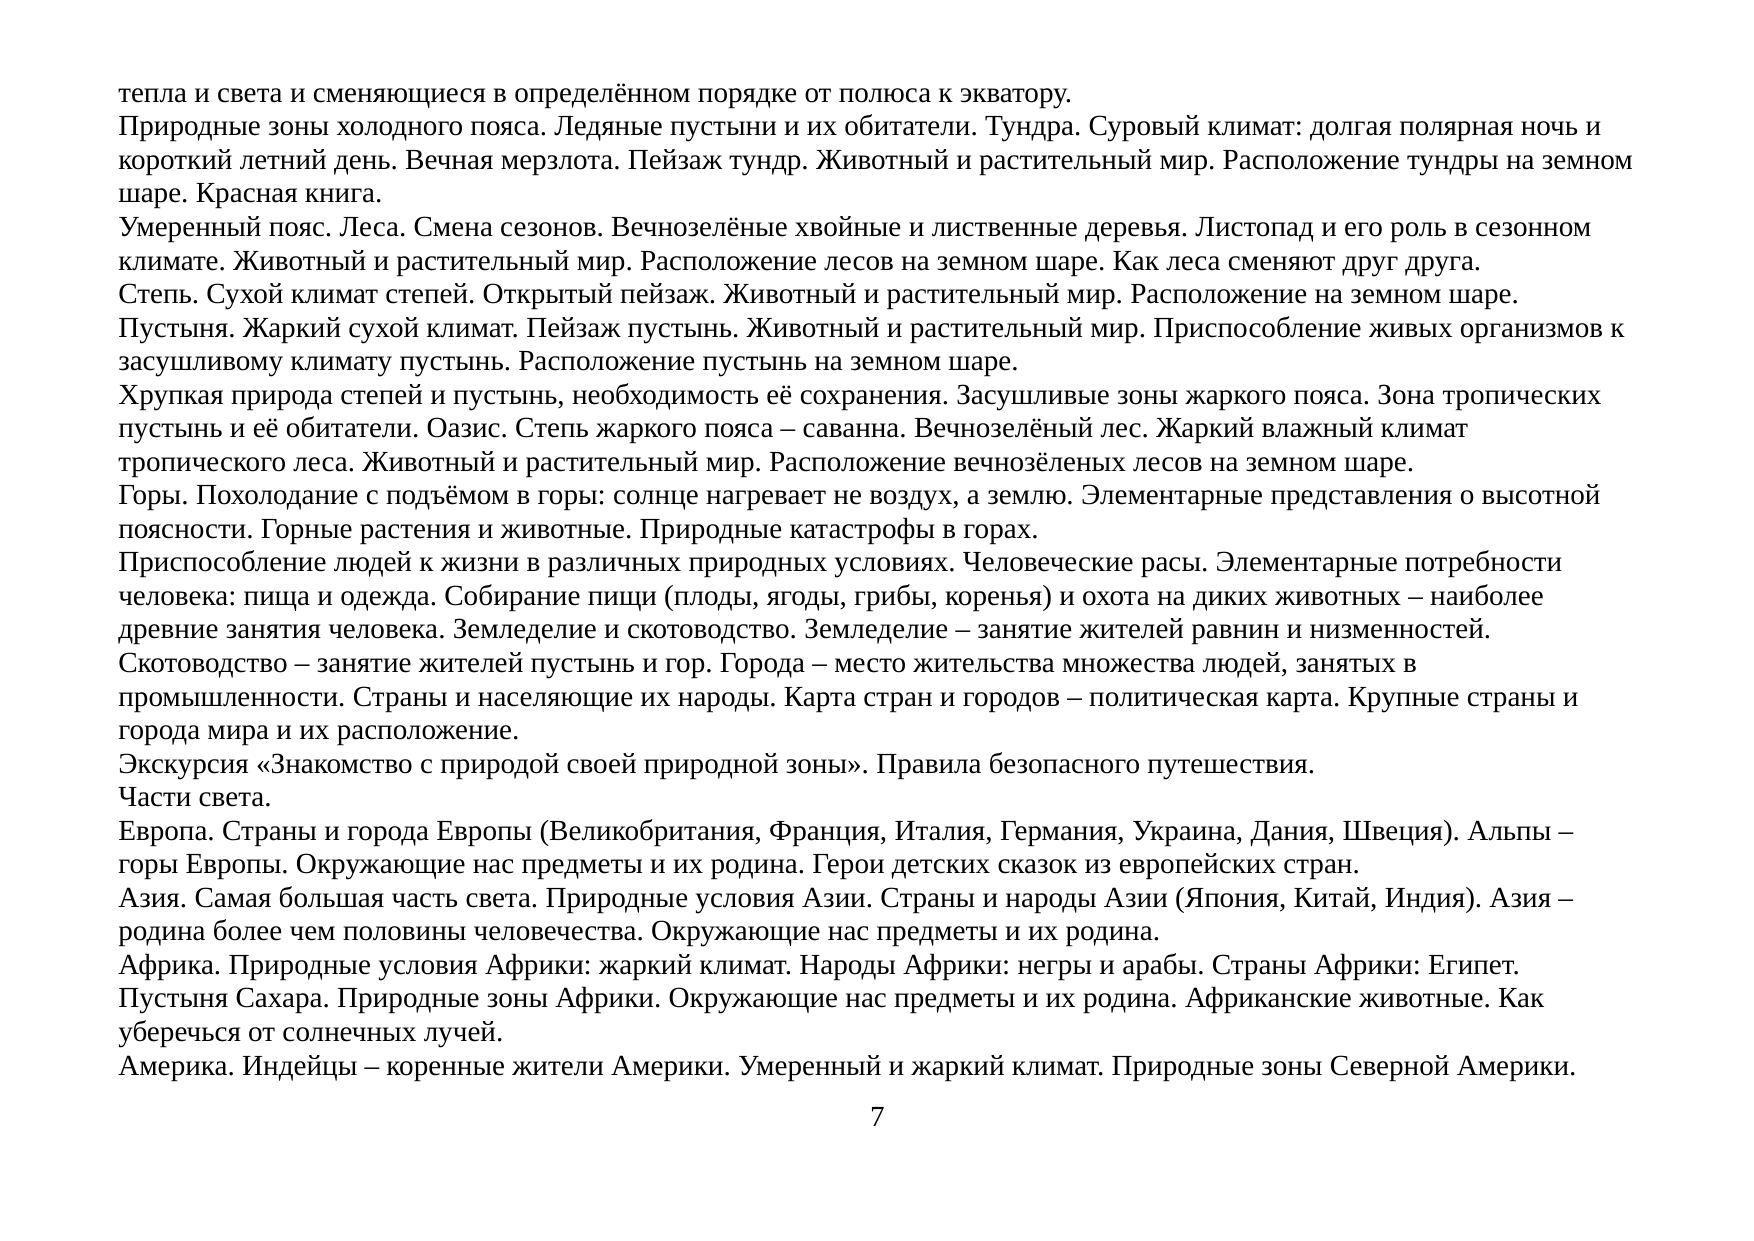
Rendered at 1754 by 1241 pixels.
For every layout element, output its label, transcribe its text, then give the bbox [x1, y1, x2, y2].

text Экскурсия «Знакомство с природой своей природной зоны». Правила безопасного путешествия. [118, 746, 1636, 779]
text Приспособление людей к жизни в различных природных условиях. Человеческие расы. Элементарные потребности человека: пища и одежда. Собирание пищи (плоды, ягоды, грибы, коренья) и охота на диких животных – наиболее древние занятия человека. Земледелие и скотоводство. Земледелие – занятие жителей равнин и низменностей. Скотоводство – занятие жителей пустынь и гор. Города – место жительства множества людей, занятых в промышленности. Страны и населяющие их народы. Карта стран и городов – политическая карта. Крупные страны и города мира и их расположение. [118, 544, 1636, 746]
text Степь. Сухой климат степей. Открытый пейзаж. Животный и растительный мир. Расположение на земном шаре. Пустыня. Жаркий сухой климат. Пейзаж пустынь. Животный и растительный мир. Приспособление живых организмов к засушливому климату пустынь. Расположение пустынь на земном шаре. [118, 276, 1636, 377]
text Хрупкая природа степей и пустынь, необходимость её сохранения. Засушливые зоны жаркого пояса. Зона тропических пустынь и её обитатели. Оазис. Степь жаркого пояса – саванна. Вечнозелёный лес. Жаркий влажный климат тропического леса. Животный и растительный мир. Расположение вечнозёленых лесов на земном шаре. [118, 377, 1636, 477]
text тепла и света и сменяющиеся в определённом порядке от полюса к экватору. [118, 75, 1636, 108]
text Горы. Похолодание с подъёмом в горы: солнце нагревает не воздух, а землю. Элементарные представления о высотной поясности. Горные растения и животные. Природные катастрофы в горах. [118, 477, 1636, 544]
text Азия. Самая большая часть света. Природные условия Азии. Страны и народы Азии (Япония, Китай, Индия). Азия – родина более чем половины человечества. Окружающие нас предметы и их родина. [118, 880, 1636, 947]
text Африка. Природные условия Африки: жаркий климат. Народы Африки: негры и арабы. Страны Африки: Египет. Пустыня Сахара. Природные зоны Африки. Окружающие нас предметы и их родина. Африканские животные. Как уберечься от солнечных лучей. [118, 947, 1636, 1048]
text Природные зоны холодного пояса. Ледяные пустыни и их обитатели. Тундра. Суровый климат: долгая полярная ночь и короткий летний день. Вечная мерзлота. Пейзаж тундр. Животный и растительный мир. Расположение тундры на земном шаре. Красная книга. [118, 108, 1636, 209]
text Умеренный пояс. Леса. Смена сезонов. Вечнозелёные хвойные и лиственные деревья. Листопад и его роль в сезонном климате. Животный и растительный мир. Расположение лесов на земном шаре. Как леса сменяют друг друга. [118, 209, 1636, 276]
text Америка. Индейцы – коренные жители Америки. Умеренный и жаркий климат. Природные зоны Северной Америки. [118, 1048, 1636, 1081]
text Части света. [118, 779, 1636, 813]
text Европа. Страны и города Европы (Великобритания, Франция, Италия, Германия, Украина, Дания, Швеция). Альпы – горы Европы. Окружающие нас предметы и их родина. Герои детских сказок из европейских стран. [118, 813, 1636, 880]
